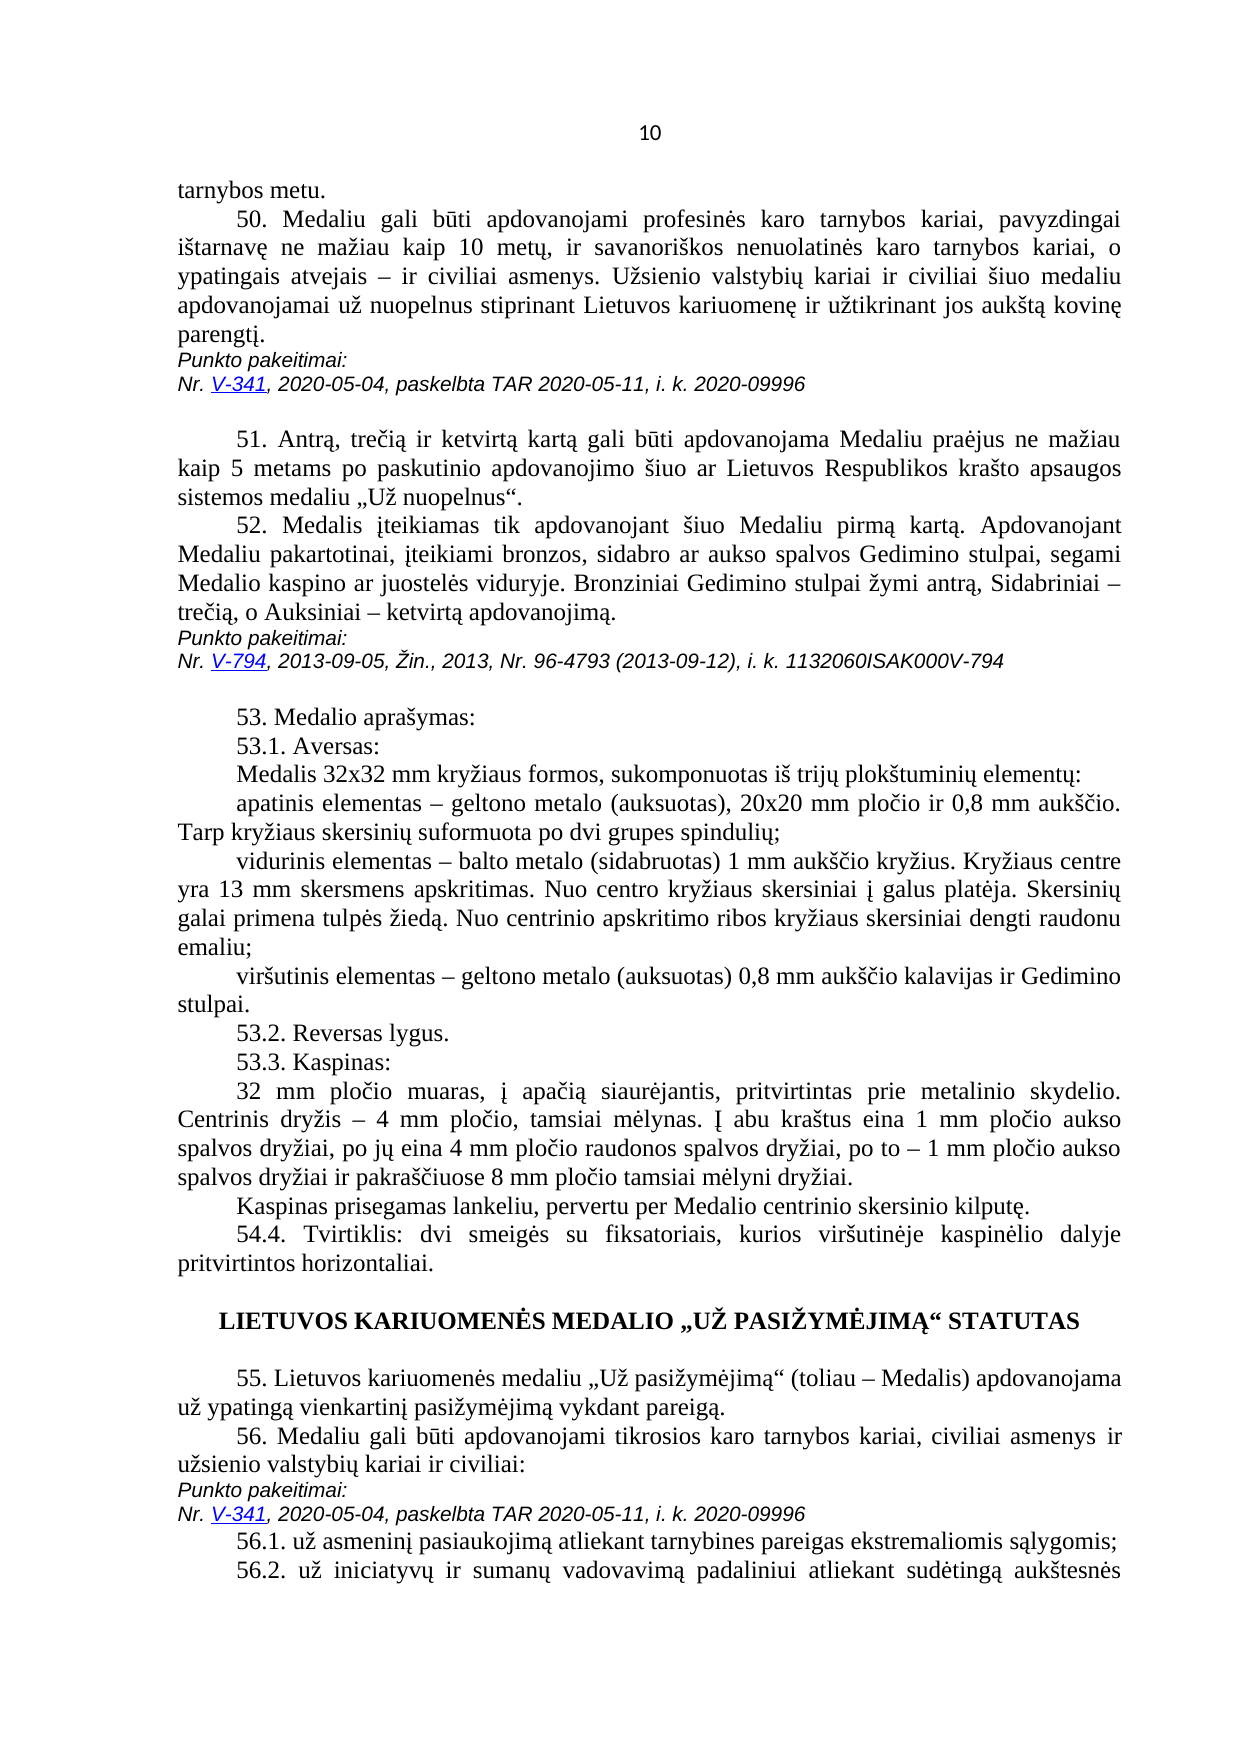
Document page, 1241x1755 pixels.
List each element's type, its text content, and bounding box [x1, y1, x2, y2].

text 54.4. Tvirtiklis: dvi smeigės su fiksatoriais, kurios viršutinėje kaspinėlio dalyje pritvirtintos horizontaliai. [177, 1219, 1122, 1277]
text 53.2. Reversas lygus. [177, 1018, 1122, 1047]
text Punkto pakeitimai: [177, 347, 1122, 371]
text Kaspinas prisegamas lankeliu, pervertu per Medalio centrinio skersinio kilputę. [177, 1191, 1122, 1219]
text Nr. V-794, 2013-09-05, Žin., 2013, Nr. 96-4793 (2013-09-12), i. k. 1132060ISAK000V-794 [177, 649, 1122, 673]
text Nr. V-341, 2020-05-04, paskelbta TAR 2020-05-11, i. k. 2020-09996 [177, 1502, 1122, 1526]
text vidurinis elementas – balto metalo (sidabruotas) 1 mm aukščio kryžius. Kryžiaus centre yra 13 mm skersmens apskritimas. Nuo centro kryžiaus skersiniai į galus platėja. Skersinių galai primena tulpės žiedą. Nuo centrinio apskritimo ribos kryžiaus skersiniai dengti raudonu emaliu; [177, 846, 1122, 961]
text viršutinis elementas – geltono metalo (auksuotas) 0,8 mm aukščio kalavijas ir Gedimino stulpai. [177, 961, 1122, 1018]
text 53.3. Kaspinas: [177, 1047, 1122, 1076]
text Punkto pakeitimai: [177, 625, 1122, 649]
text tarnybos metu. [177, 175, 1122, 204]
text 55. Lietuvos kariuomenės medaliu „Už pasižymėjimą“ (toliau – Medalis) apdovanojama už ypatingą vienkartinį pasižymėjimą vykdant pareigą. [177, 1363, 1122, 1421]
text 56.2. už iniciatyvų ir sumanų vadovavimą padaliniui atliekant sudėtingą aukštesnės [177, 1555, 1122, 1584]
text 56. Medaliu gali būti apdovanojami tikrosios karo tarnybos kariai, civiliai asmenys ir užsienio valstybių kariai ir civiliai: [177, 1421, 1122, 1478]
text Punkto pakeitimai: [177, 1478, 1122, 1502]
text apatinis elementas – geltono metalo (auksuotas), 20x20 mm pločio ir 0,8 mm aukščio. Tarp kryžiaus skersinių suformuota po dvi grupes spindulių; [177, 788, 1122, 846]
text 53.1. Aversas: [177, 731, 1122, 759]
text 50. Medaliu gali būti apdovanojami profesinės karo tarnybos kariai, pavyzdingai ištarnavę ne mažiau kaip 10 metų, ir savanoriškos nenuolatinės karo tarnybos kariai, o ypatingais atvejais – ir civiliai asmenys. Užsienio valstybių kariai ir civiliai šiuo medaliu apdovanojamai už nuopelnus stiprinant Lietuvos kariuomenę ir užtikrinant jos aukštą kovinę parengtį. [177, 204, 1122, 347]
text Medalis 32x32 mm kryžiaus formos, sukomponuotas iš trijų plokštuminių elementų: [177, 759, 1122, 788]
text 56.1. už asmeninį pasiaukojimą atliekant tarnybines pareigas ekstremaliomis sąlygomis; [177, 1526, 1122, 1555]
text 52. Medalis įteikiamas tik apdovanojant šiuo Medaliu pirmą kartą. Apdovanojant Medaliu pakartotinai, įteikiami bronzos, sidabro ar aukso spalvos Gedimino stulpai, segami Medalio kaspino ar juostelės viduryje. Bronziniai Gedimino stulpai žymi antrą, Sidabriniai – trečią, o Auksiniai – ketvirtą apdovanojimą. [177, 510, 1122, 625]
text LIETUVOS KARIUOMENĖS MEDALIO „UŽ PASIŽYMĖJIMĄ“ STATUTAS [177, 1306, 1122, 1334]
text Nr. V-341, 2020-05-04, paskelbta TAR 2020-05-11, i. k. 2020-09996 [177, 371, 1122, 395]
text 32 mm pločio muaras, į apačią siaurėjantis, pritvirtintas prie metalinio skydelio. Centrinis dryžis – 4 mm pločio, tamsiai mėlynas. Į abu kraštus eina 1 mm pločio aukso spalvos dryžiai, po jų eina 4 mm pločio raudonos spalvos dryžiai, po to – 1 mm pločio aukso spalvos dryžiai ir pakraščiuose 8 mm pločio tamsiai mėlyni dryžiai. [177, 1076, 1122, 1191]
text 51. Antrą, trečią ir ketvirtą kartą gali būti apdovanojama Medaliu praėjus ne mažiau kaip 5 metams po paskutinio apdovanojimo šiuo ar Lietuvos Respublikos krašto apsaugos sistemos medaliu „Už nuopelnus“. [177, 424, 1122, 510]
text 53. Medalio aprašymas: [177, 702, 1122, 731]
